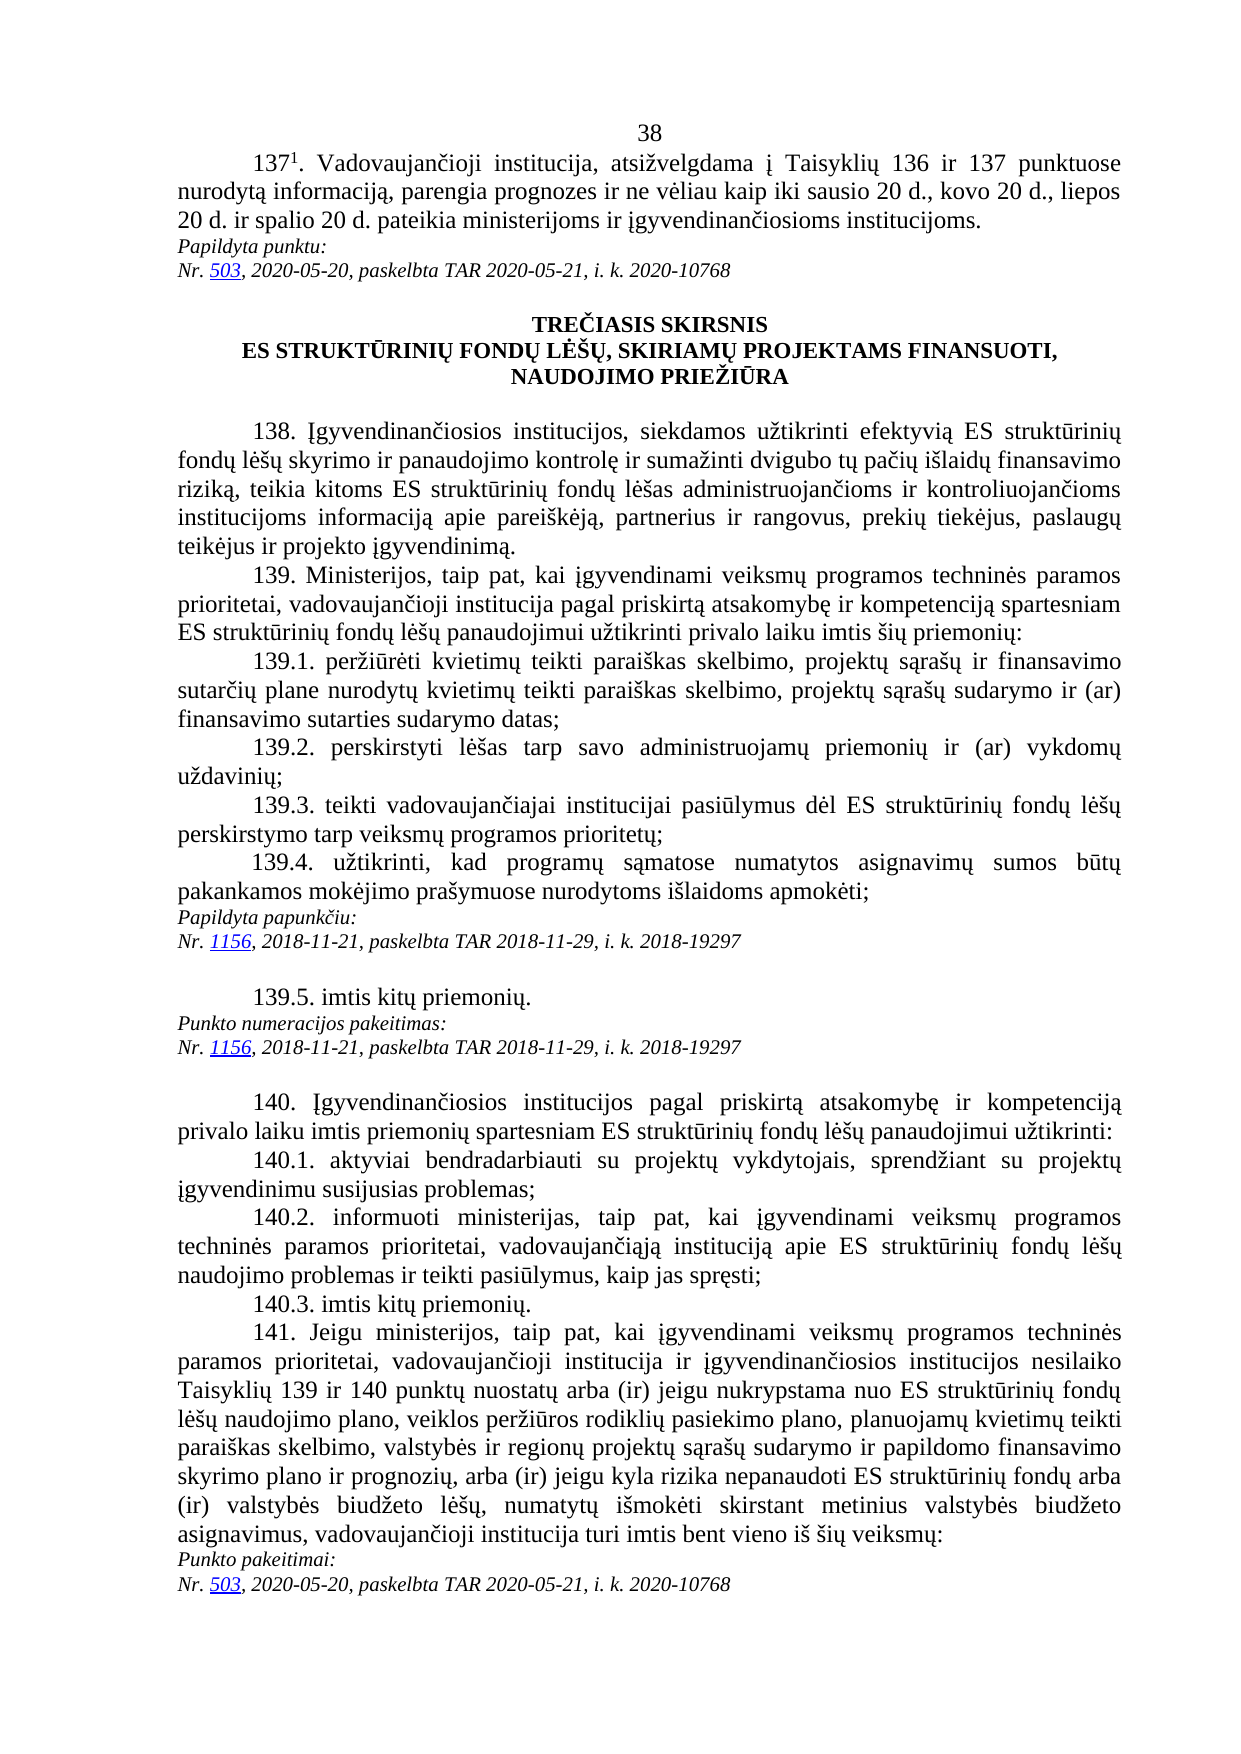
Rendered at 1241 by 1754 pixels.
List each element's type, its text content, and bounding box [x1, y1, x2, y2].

text 140. Įgyvendinančiosios institucijos pagal priskirtą atsakomybę ir kompetenciją privalo laiku imtis priemonių spartesniam ES struktūrinių fondų lėšų panaudojimui užtikrinti: [177, 1087, 1122, 1145]
text 1371. Vadovaujančioji institucija, atsižvelgdama į Taisyklių 136 ir 137 punktuose nurodytą informaciją, parengia prognozes ir ne vėliau kaip iki sausio 20 d., kovo 20 d., liepos 20 d. ir spalio 20 d. pateikia ministerijoms ir įgyvendinančiosioms institucijoms. [177, 148, 1122, 234]
subtitle TREČIASIS SKIRSNIS [177, 311, 1122, 337]
text 140.2. informuoti ministerijas, taip pat, kai įgyvendinami veiksmų programos techninės paramos prioritetai, vadovaujančiąją instituciją apie ES struktūrinių fondų lėšų naudojimo problemas ir teikti pasiūlymus, kaip jas spręsti; [177, 1202, 1122, 1289]
text 139.1. peržiūrėti kvietimų teikti paraiškas skelbimo, projektų sąrašų ir finansavimo sutarčių plane nurodytų kvietimų teikti paraiškas skelbimo, projektų sąrašų sudarymo ir (ar) finansavimo sutarties sudarymo datas; [177, 646, 1122, 732]
text 141. Jeigu ministerijos, taip pat, kai įgyvendinami veiksmų programos techninės paramos prioritetai, vadovaujančioji institucija ir įgyvendinančiosios institucijos nesilaiko Taisyklių 139 ir 140 punktų nuostatų arba (ir) jeigu nukrypstama nuo ES struktūrinių fondų lėšų naudojimo plano, veiklos peržiūros rodiklių pasiekimo plano, planuojamų kvietimų teikti paraiškas skelbimo, valstybės ir regionų projektų sąrašų sudarymo ir papildomo finansavimo skyrimo plano ir prognozių, arba (ir) jeigu kyla rizika nepanaudoti ES struktūrinių fondų arba (ir) valstybės biudžeto lėšų, numatytų išmokėti skirstant metinius valstybės biudžeto asignavimus, vadovaujančioji institucija turi imtis bent vieno iš šių veiksmų: [177, 1317, 1122, 1547]
text 139.3. teikti vadovaujančiajai institucijai pasiūlymus dėl ES struktūrinių fondų lėšų perskirstymo tarp veiksmų programos prioritetų; [177, 790, 1122, 847]
text Punkto numeracijos pakeitimas: [177, 1011, 1122, 1034]
text 139.4. užtikrinti, kad programų sąmatose numatytos asignavimų sumos būtų pakankamos mokėjimo prašymuose nurodytoms išlaidoms apmokėti; [177, 847, 1122, 905]
text 139.5. imtis kitų priemonių. [177, 982, 1122, 1011]
text Nr. 503, 2020-05-20, paskelbta TAR 2020-05-21, i. k. 2020-10768 [177, 1571, 1122, 1596]
text 139.2. perskirstyti lėšas tarp savo administruojamų priemonių ir (ar) vykdomų uždavinių; [177, 732, 1122, 790]
text 138. Įgyvendinančiosios institucijos, siekdamos užtikrinti efektyvią ES struktūrinių fondų lėšų skyrimo ir panaudojimo kontrolę ir sumažinti dvigubo tų pačių išlaidų finansavimo riziką, teikia kitoms ES struktūrinių fondų lėšas administruojančioms ir kontroliuojančioms institucijoms informaciją apie pareiškėją, partnerius ir rangovus, prekių tiekėjus, paslaugų teikėjus ir projekto įgyvendinimą. [177, 416, 1122, 560]
text 140.1. aktyviai bendradarbiauti su projektų vykdytojais, sprendžiant su projektų įgyvendinimu susijusias problemas; [177, 1145, 1122, 1202]
text 140.3. imtis kitų priemonių. [177, 1289, 1122, 1317]
text Nr. 1156, 2018-11-21, paskelbta TAR 2018-11-29, i. k. 2018-19297 [177, 1034, 1122, 1059]
text ES STRUKTŪRINIŲ FONDŲ LĖŠŲ, SKIRIAMŲ PROJEKTAMS FINANSUOTI, NAUDOJIMO PRIEŽIŪRA [177, 337, 1122, 390]
text 139. Ministerijos, taip pat, kai įgyvendinami veiksmų programos techninės paramos prioritetai, vadovaujančioji institucija pagal priskirtą atsakomybę ir kompetenciją spartesniam ES struktūrinių fondų lėšų panaudojimui užtikrinti privalo laiku imtis šių priemonių: [177, 560, 1122, 646]
text Nr. 1156, 2018-11-21, paskelbta TAR 2018-11-29, i. k. 2018-19297 [177, 929, 1122, 953]
text Nr. 503, 2020-05-20, paskelbta TAR 2020-05-21, i. k. 2020-10768 [177, 258, 1122, 282]
text Papildyta punktu: [177, 234, 1122, 258]
text Papildyta papunkčiu: [177, 905, 1122, 929]
text Punkto pakeitimai: [177, 1547, 1122, 1571]
